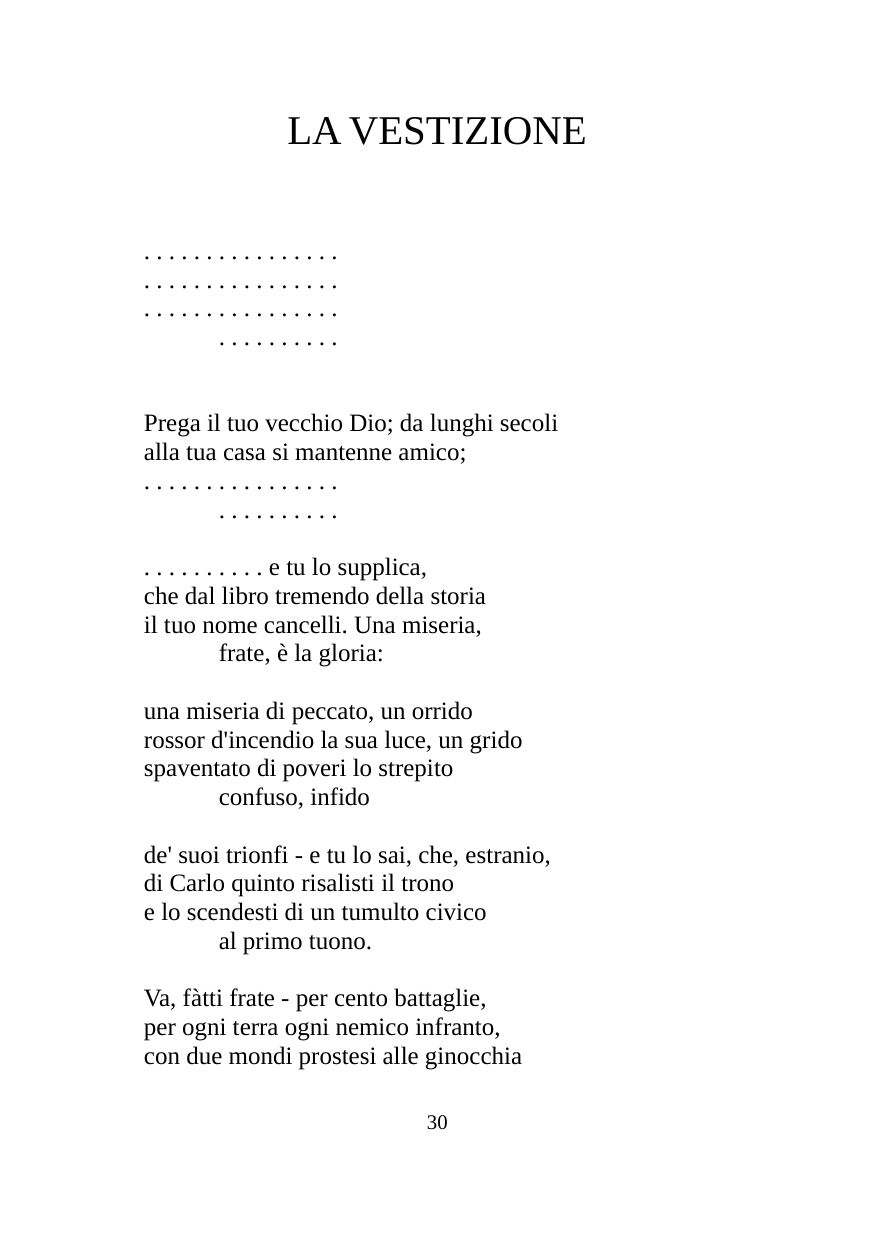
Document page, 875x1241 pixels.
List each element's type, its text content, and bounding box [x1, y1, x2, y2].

text . . . . . . . . . . e tu lo supplica, [144, 552, 768, 581]
text . . . . . . . . . . [218, 322, 768, 351]
text al primo tuono. [218, 926, 768, 955]
text frate, è la gloria: [218, 638, 768, 667]
text con due mondi prostesi alle ginocchia [144, 1041, 768, 1070]
text confuso, infido [218, 782, 768, 811]
text una miseria di peccato, un orrido [144, 696, 768, 725]
text . . . . . . . . . . [218, 495, 768, 523]
text che dal libro tremendo della storia [144, 581, 768, 610]
text . . . . . . . . . . . . . . . . [144, 466, 768, 495]
text il tuo nome cancelli. Una miseria, [144, 610, 768, 638]
text per ogni terra ogni nemico infranto, [144, 1012, 768, 1041]
text rossor d'incendio la sua luce, un grido [144, 725, 768, 753]
text de' suoi trionfi - e tu lo sai, che, estranio, [144, 840, 768, 868]
text . . . . . . . . . . . . . . . . [144, 265, 768, 293]
subtitle LA VESTIZIONE [106, 106, 768, 153]
text . . . . . . . . . . . . . . . . [144, 236, 768, 265]
text . . . . . . . . . . . . . . . . [144, 293, 768, 322]
text di Carlo quinto risalisti il trono [144, 868, 768, 897]
text Prega il tuo vecchio Dio; da lunghi secoli [144, 408, 768, 437]
text e lo scendesti di un tumulto civico [144, 897, 768, 926]
text Va, fàtti frate - per cento battaglie, [144, 983, 768, 1012]
text alla tua casa si mantenne amico; [144, 437, 768, 466]
text spaventato di poveri lo strepito [144, 753, 768, 782]
